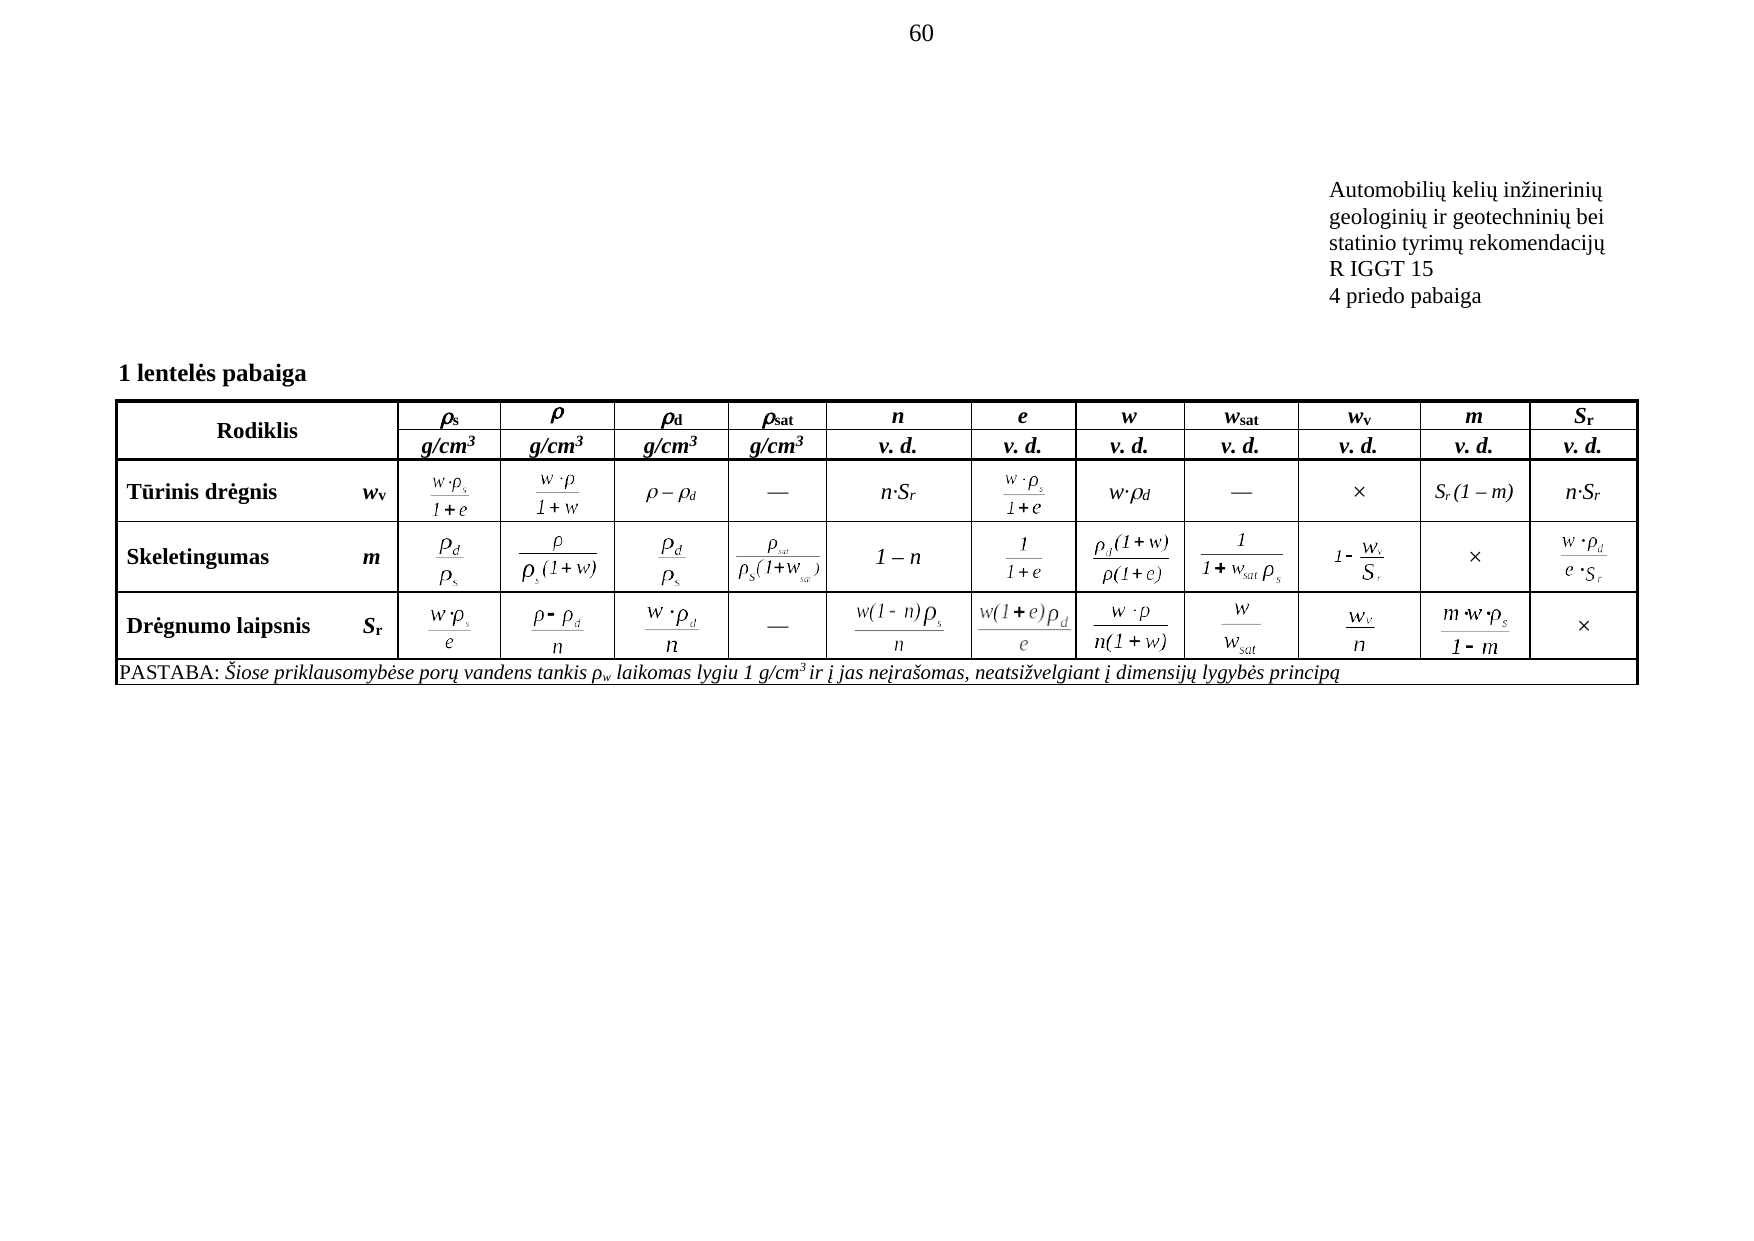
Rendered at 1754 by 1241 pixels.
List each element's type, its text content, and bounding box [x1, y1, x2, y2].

table_cell [1077, 522, 1184, 591]
table_cell [399, 522, 500, 591]
table_cell [972, 461, 1075, 521]
table_cell PASTABA: Šiose priklausomybėse porų vandens tankis ρw laikomas lygiu 1 g/cm3 ir į jas neįrašomas, neatsižvelgiant į dimensijų lygybės principą [118, 660, 1636, 684]
table_cell [501, 461, 614, 521]
table_cell g/cm3 [399, 430, 500, 458]
table_cell n·Sr [827, 461, 971, 521]
table_header rd [615, 403, 728, 429]
table_cell w·rd [1077, 461, 1184, 521]
table_cell Drėgnumo laipsnis Sr [118, 593, 397, 658]
table_cell r – rd [615, 461, 728, 521]
table_cell [501, 522, 614, 591]
table_cell [1299, 593, 1420, 658]
text geologinių ir geotechninių bei [1329, 203, 1636, 229]
table_header m [1421, 403, 1529, 429]
table_cell [972, 522, 1075, 591]
table_cell g/cm3 [615, 430, 728, 458]
table_cell [399, 593, 500, 658]
text 1 lentelės pabaiga [118, 358, 1636, 387]
table_cell [1299, 522, 1420, 591]
table_cell [1531, 522, 1636, 591]
table_cell v. d. [1299, 430, 1420, 458]
table_cell 1 – n [827, 522, 971, 591]
table_cell [615, 593, 728, 658]
table_cell [501, 593, 614, 658]
table_header e [972, 403, 1075, 429]
table_cell — [729, 593, 826, 658]
table_cell [972, 593, 1075, 658]
table_cell [827, 593, 971, 658]
table_cell Skeletingumas m [118, 522, 397, 591]
table_cell [1185, 593, 1298, 658]
table_cell [1077, 593, 1184, 658]
table_cell [615, 522, 728, 591]
text statinio tyrimų rekomendacijų [1329, 229, 1636, 256]
text Automobilių kelių inžinerinių [1329, 176, 1636, 203]
text 4 priedo pabaiga [1329, 282, 1636, 308]
table_header rsat [729, 403, 826, 429]
table_header r [501, 403, 614, 429]
table_cell v. d. [1185, 430, 1298, 458]
table_cell [729, 522, 826, 591]
table_cell × [1299, 461, 1420, 521]
table_header n [827, 403, 971, 429]
table_header w [1077, 403, 1184, 429]
table_header Rodiklis [118, 403, 397, 458]
table_cell v. d. [1077, 430, 1184, 458]
table_cell g/cm3 [501, 430, 614, 458]
table_cell × [1531, 593, 1636, 658]
table_cell Tūrinis drėgnis wv [118, 461, 397, 521]
table_cell [1185, 522, 1298, 591]
table_cell v. d. [1421, 430, 1529, 458]
table_cell Sr (1 – m) [1421, 461, 1529, 521]
table_header rs [399, 403, 500, 429]
table_header wsat [1185, 403, 1298, 429]
table_cell n·Sr [1531, 461, 1636, 521]
text R IGGT 15 [1329, 256, 1636, 282]
table_cell v. d. [1531, 430, 1636, 458]
table_cell g/cm3 [729, 430, 826, 458]
table_cell v. d. [972, 430, 1075, 458]
table_header Sr [1531, 403, 1636, 429]
table_cell — [729, 461, 826, 521]
table_cell v. d. [827, 430, 971, 458]
table_cell — [1185, 461, 1298, 521]
table_cell [399, 461, 500, 521]
table_cell × [1421, 522, 1529, 591]
table_cell [1421, 593, 1529, 658]
table_header wv [1299, 403, 1420, 429]
